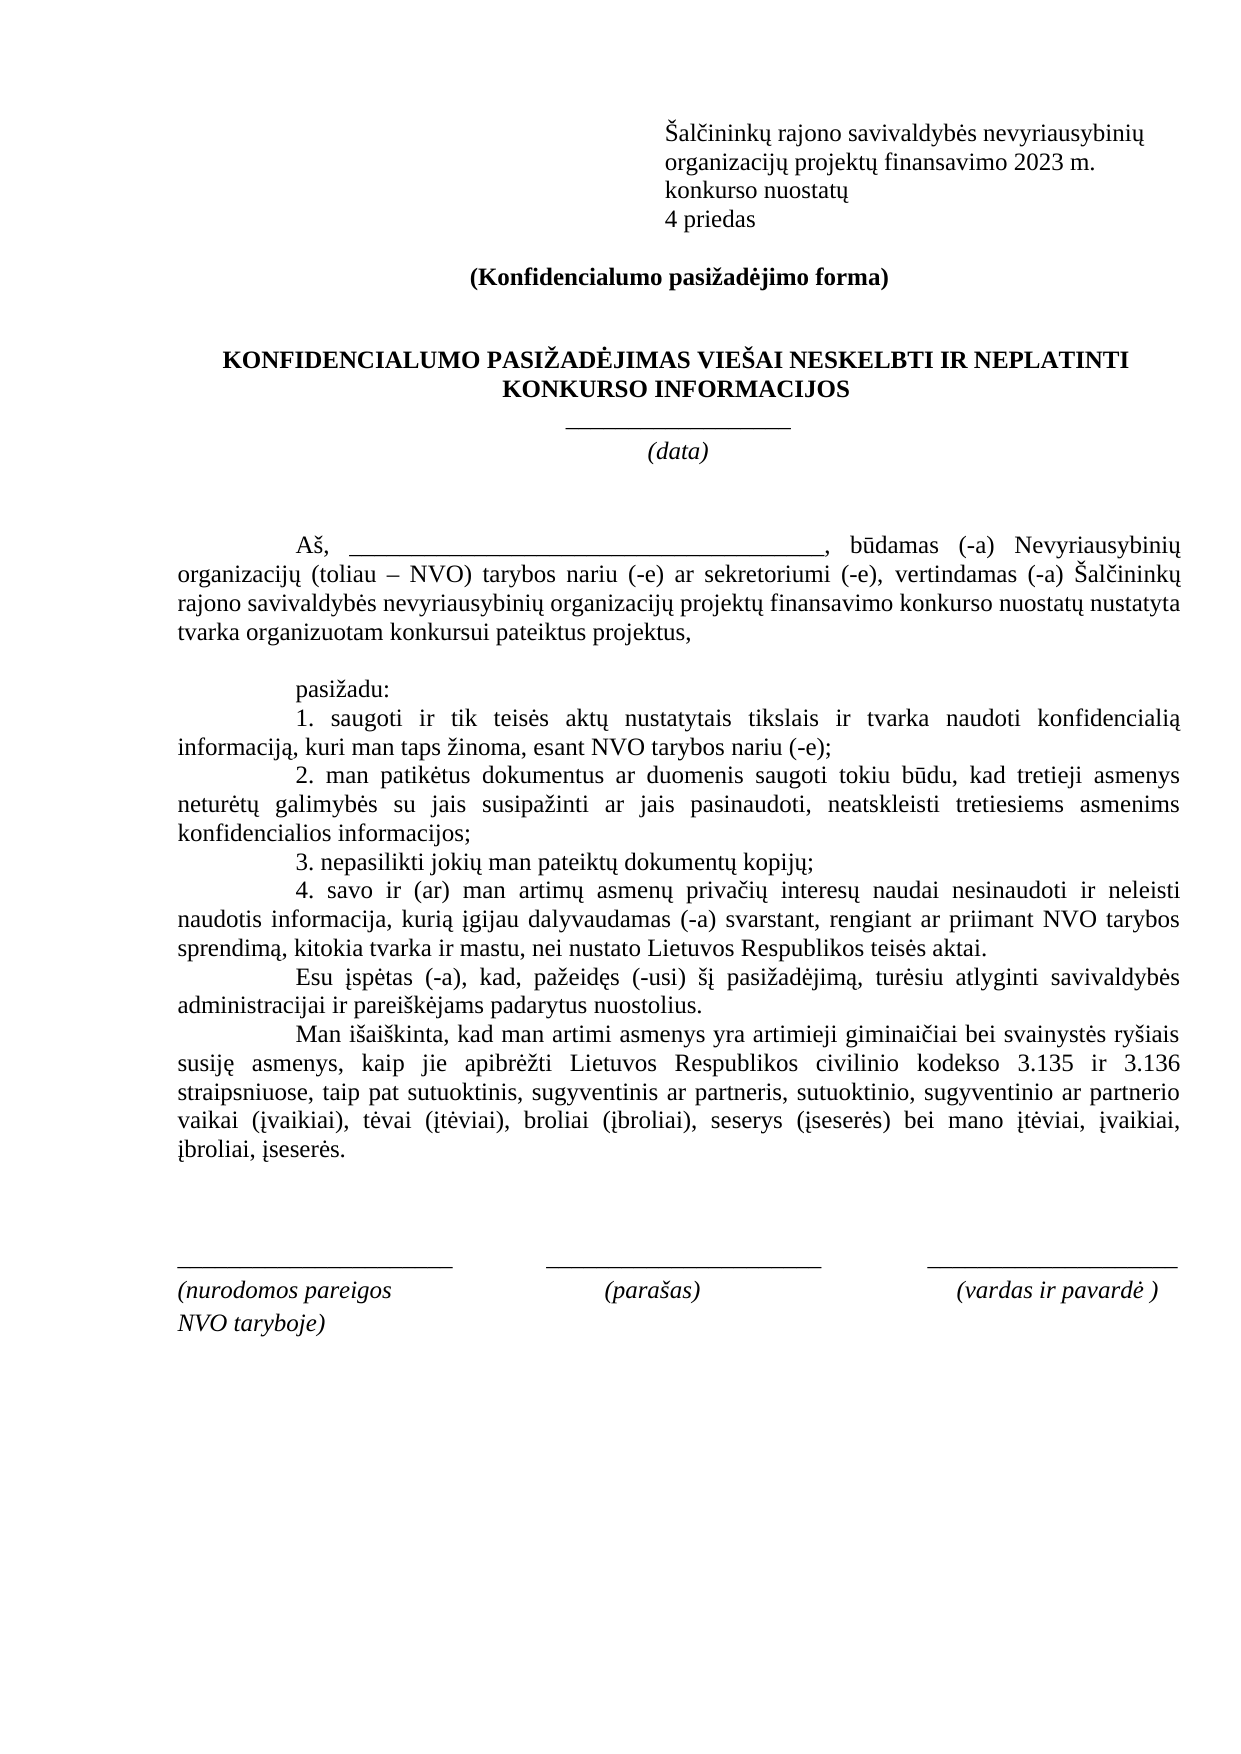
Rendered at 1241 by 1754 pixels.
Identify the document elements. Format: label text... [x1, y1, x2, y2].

text Esu įspėtas (-a), kad, pažeidęs (-usi) šį pasižadėjimą, turėsiu atlyginti savivaldybės administracijai ir pareiškėjams padarytus nuostolius. [177, 962, 1181, 1019]
text ______________________ ______________________ ____________________ [177, 1242, 1181, 1271]
text 3. nepasilikti jokių man pateiktų dokumentų kopijų; [177, 847, 1181, 876]
text 4 priedas [664, 204, 1181, 233]
text __________________ [177, 403, 1181, 431]
text Man išaiškinta, kad man artimi asmenys yra artimieji giminaičiai bei svainystės ryšiais susiję asmenys, kaip jie apibrėžti Lietuvos Respublikos civilinio kodekso 3.135 ir 3.136 straipsniuose, taip pat sutuoktinis, sugyventinis ar partneris, sutuoktinio, sugyventinio ar partnerio vaikai (įvaikiai), tėvai (įtėviai), broliai (įbroliai), seserys (įseserės) bei mano įtėviai, įvaikiai, įbroliai, įseserės. [177, 1019, 1181, 1163]
text konkurso nuostatų [664, 176, 1181, 204]
text NVO taryboje) [177, 1308, 1181, 1337]
text (data) [177, 436, 1181, 464]
text 1. saugoti ir tik teisės aktų nustatytais tikslais ir tvarka naudoti konfidencialią informaciją, kuri man taps žinoma, esant NVO tarybos nariu (-e); [177, 703, 1181, 761]
text (Konfidencialumo pasižadėjimo forma) [177, 262, 1181, 291]
text KONFIDENCIALUMO PASIŽADĖJIMAS VIEŠAI NESKELBTI IR NEPLATINTI [177, 345, 1181, 374]
text 2. man patikėtus dokumentus ar duomenis saugoti tokiu būdu, kad tretieji asmenys neturėtų galimybės su jais susipažinti ar jais pasinaudoti, neatskleisti tretiesiems asmenims konfidencialios informacijos; [177, 761, 1181, 847]
text organizacijų projektų finansavimo 2023 m. [664, 147, 1181, 176]
text KONKURSO INFORMACIJOS [177, 374, 1181, 403]
text Šalčininkų rajono savivaldybės nevyriausybinių [664, 118, 1181, 147]
text 4. savo ir (ar) man artimų asmenų privačių interesų naudai nesinaudoti ir neleisti naudotis informacija, kurią įgijau dalyvaudamas (-a) svarstant, rengiant ar priimant NVO tarybos sprendimą, kitokia tvarka ir mastu, nei nustato Lietuvos Respublikos teisės aktai. [177, 876, 1181, 962]
text (nurodomos pareigos (parašas) (vardas ir pavardė ) [177, 1275, 1181, 1304]
text pasižadu: [177, 674, 1181, 703]
text Aš, ______________________________________, būdamas (-a) Nevyriausybinių organizacijų (toliau – NVO) tarybos nariu (-e) ar sekretoriumi (-e), vertindamas (-a) Šalčininkų rajono savivaldybės nevyriausybinių organizacijų projektų finansavimo konkurso nuostatų nustatyta tvarka organizuotam konkursui pateiktus projektus, [177, 531, 1181, 646]
